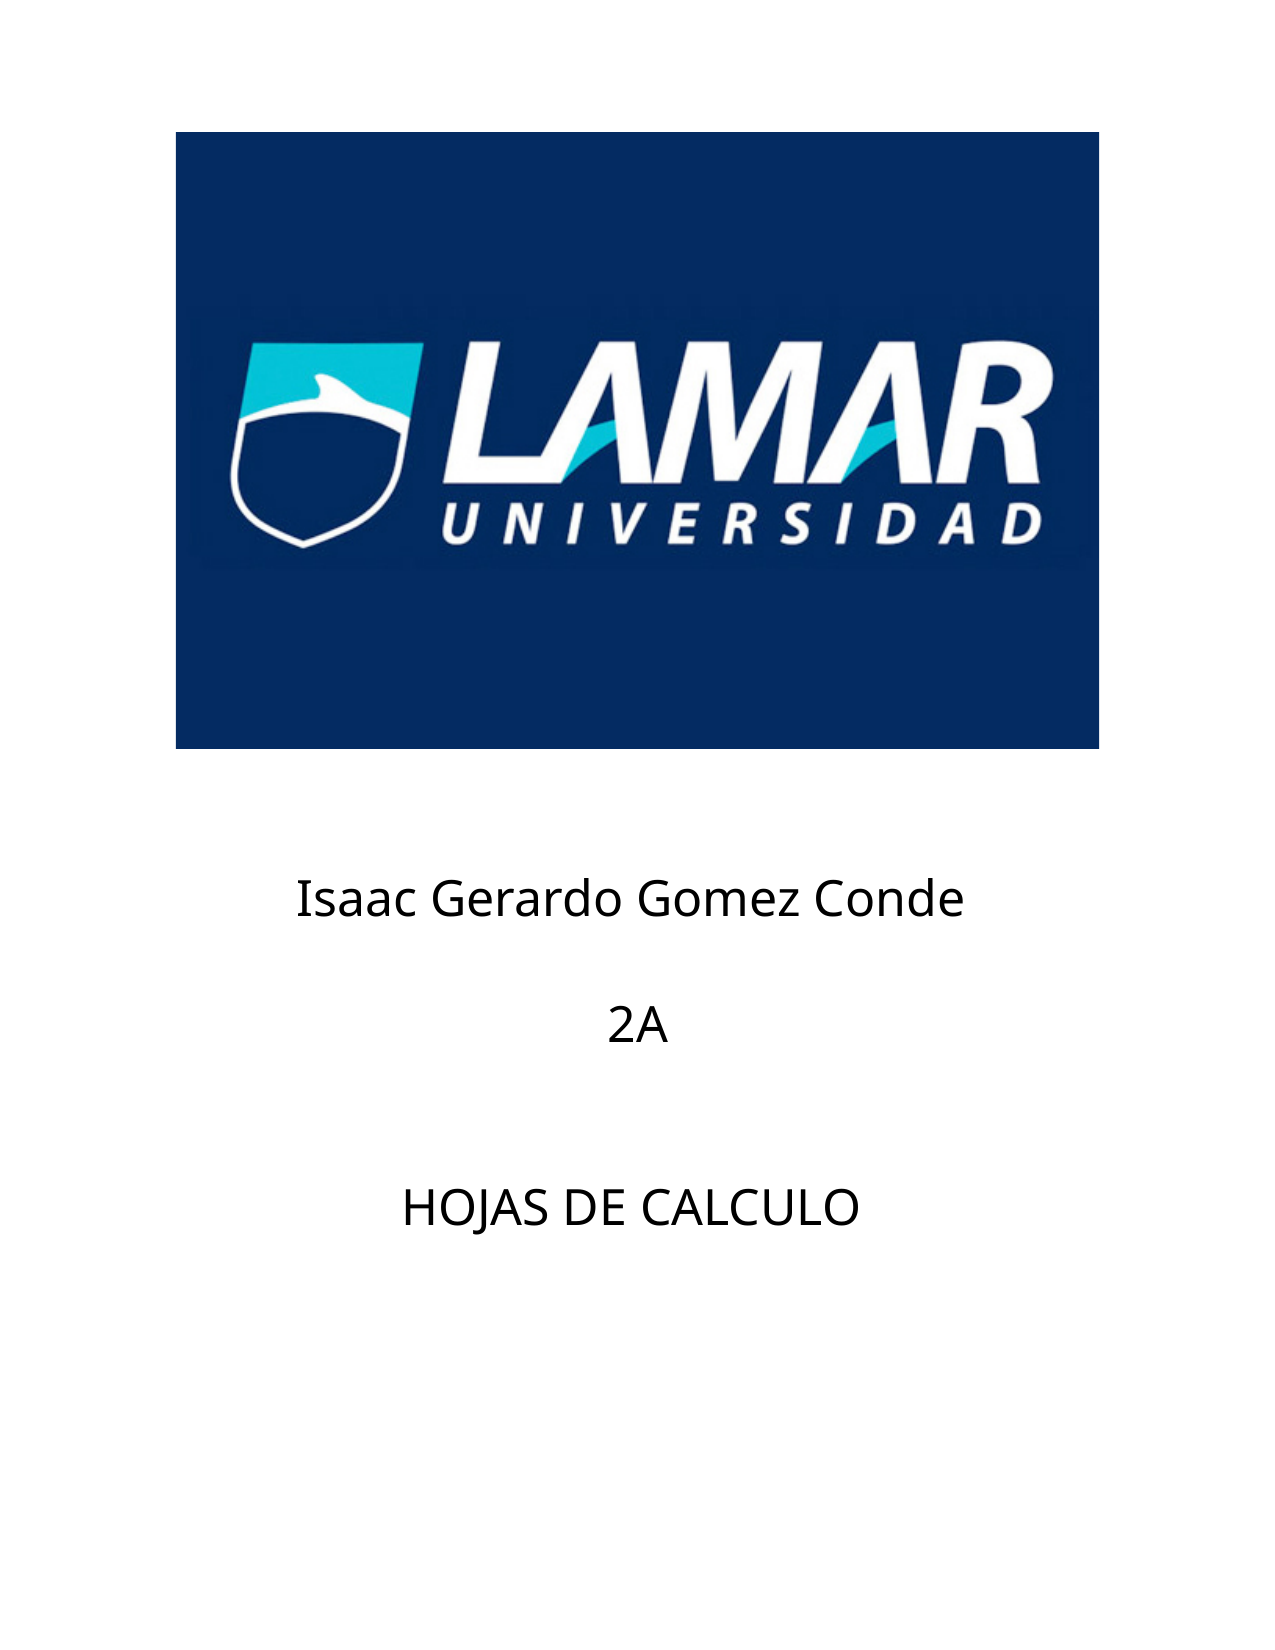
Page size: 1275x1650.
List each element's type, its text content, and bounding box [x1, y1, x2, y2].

picture [175, 132, 1100, 749]
text Isaac Gerardo Gomez Conde [118, 863, 1157, 931]
text HOJAS DE CALCULO [118, 1172, 1157, 1240]
text 2A [118, 989, 1157, 1057]
